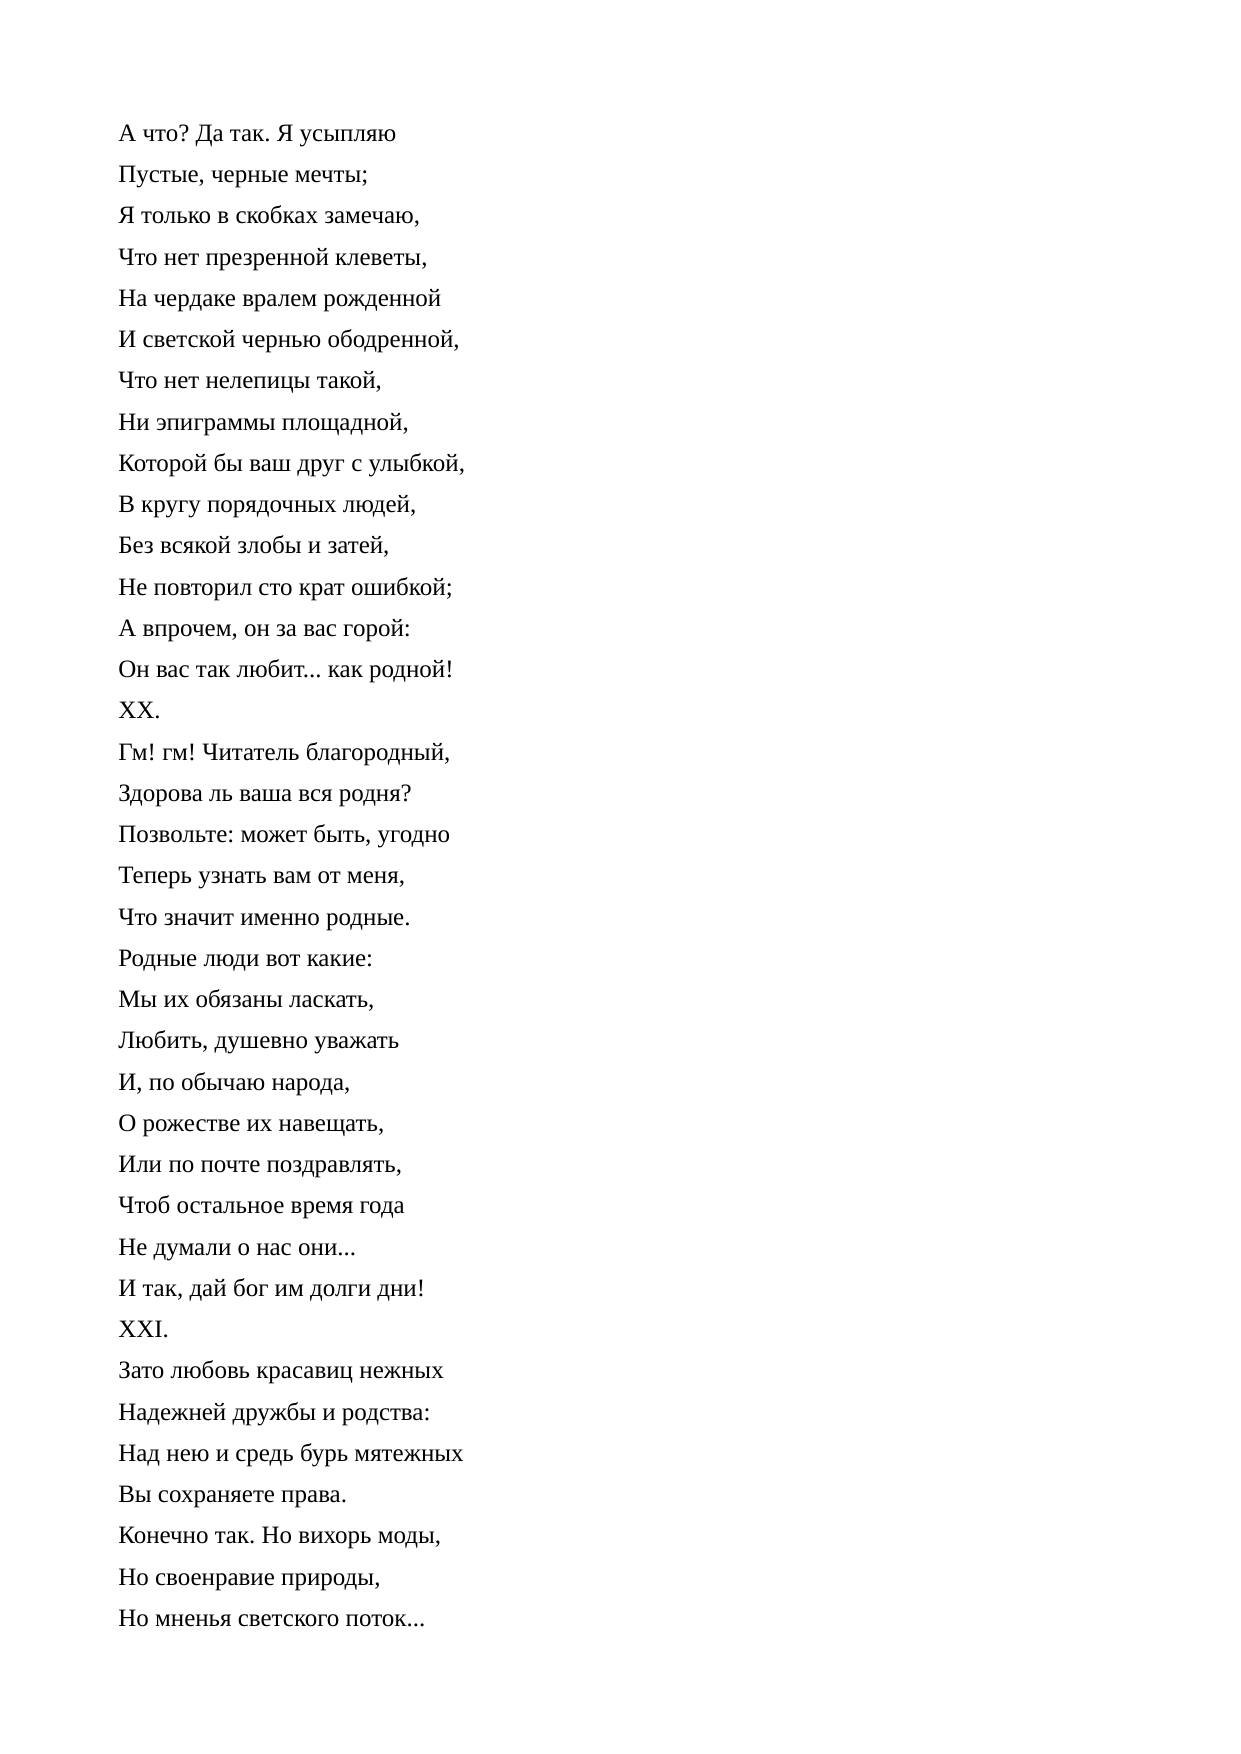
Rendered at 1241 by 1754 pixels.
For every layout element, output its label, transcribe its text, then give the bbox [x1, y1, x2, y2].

text Гм! гм! Читатель благородный, [118, 737, 1122, 766]
text Над нею и средь бурь мятежных [118, 1438, 1122, 1467]
text О рожестве их навещать, [118, 1108, 1122, 1137]
text Надежней дружбы и родства: [118, 1397, 1122, 1426]
text Конечно так. Но вихорь моды, [118, 1521, 1122, 1549]
text И так, дай бог им долги дни! [118, 1273, 1122, 1302]
text XXI. [118, 1314, 1122, 1343]
text Здорова ль ваша вся родня? [118, 778, 1122, 807]
text Позвольте: может быть, угодно [118, 819, 1122, 848]
text Без всякой злобы и затей, [118, 531, 1122, 559]
text Или по почте поздравлять, [118, 1149, 1122, 1178]
text И светской чернью ободренной, [118, 324, 1122, 353]
text Но мненья светского поток... [118, 1603, 1122, 1632]
text Которой бы ваш друг с улыбкой, [118, 448, 1122, 477]
text XX. [118, 696, 1122, 724]
text Зато любовь красавиц нежных [118, 1356, 1122, 1384]
text Я только в скобках замечаю, [118, 201, 1122, 229]
text А впрочем, он за вас горой: [118, 613, 1122, 642]
text Теперь узнать вам от меня, [118, 861, 1122, 889]
text Пустые, черные мечты; [118, 159, 1122, 188]
text Вы сохраняете права. [118, 1479, 1122, 1508]
text Он вас так любит... как родной! [118, 654, 1122, 683]
text Что нет презренной клеветы, [118, 242, 1122, 271]
text Что значит именно родные. [118, 902, 1122, 931]
text Мы их обязаны ласкать, [118, 984, 1122, 1013]
text И, по обычаю народа, [118, 1067, 1122, 1096]
text Не повторил сто крат ошибкой; [118, 572, 1122, 601]
text Чтоб остальное время года [118, 1191, 1122, 1219]
text Не думали о нас они... [118, 1232, 1122, 1261]
text В кругу порядочных людей, [118, 489, 1122, 518]
text А что? Да так. Я усыпляю [118, 118, 1122, 147]
text Ни эпиграммы площадной, [118, 407, 1122, 436]
text На чердаке вралем рожденной [118, 283, 1122, 312]
text Родные люди вот какие: [118, 943, 1122, 972]
text Что нет нелепицы такой, [118, 366, 1122, 394]
text Но своенравие природы, [118, 1562, 1122, 1591]
text Любить, душевно уважать [118, 1026, 1122, 1054]
